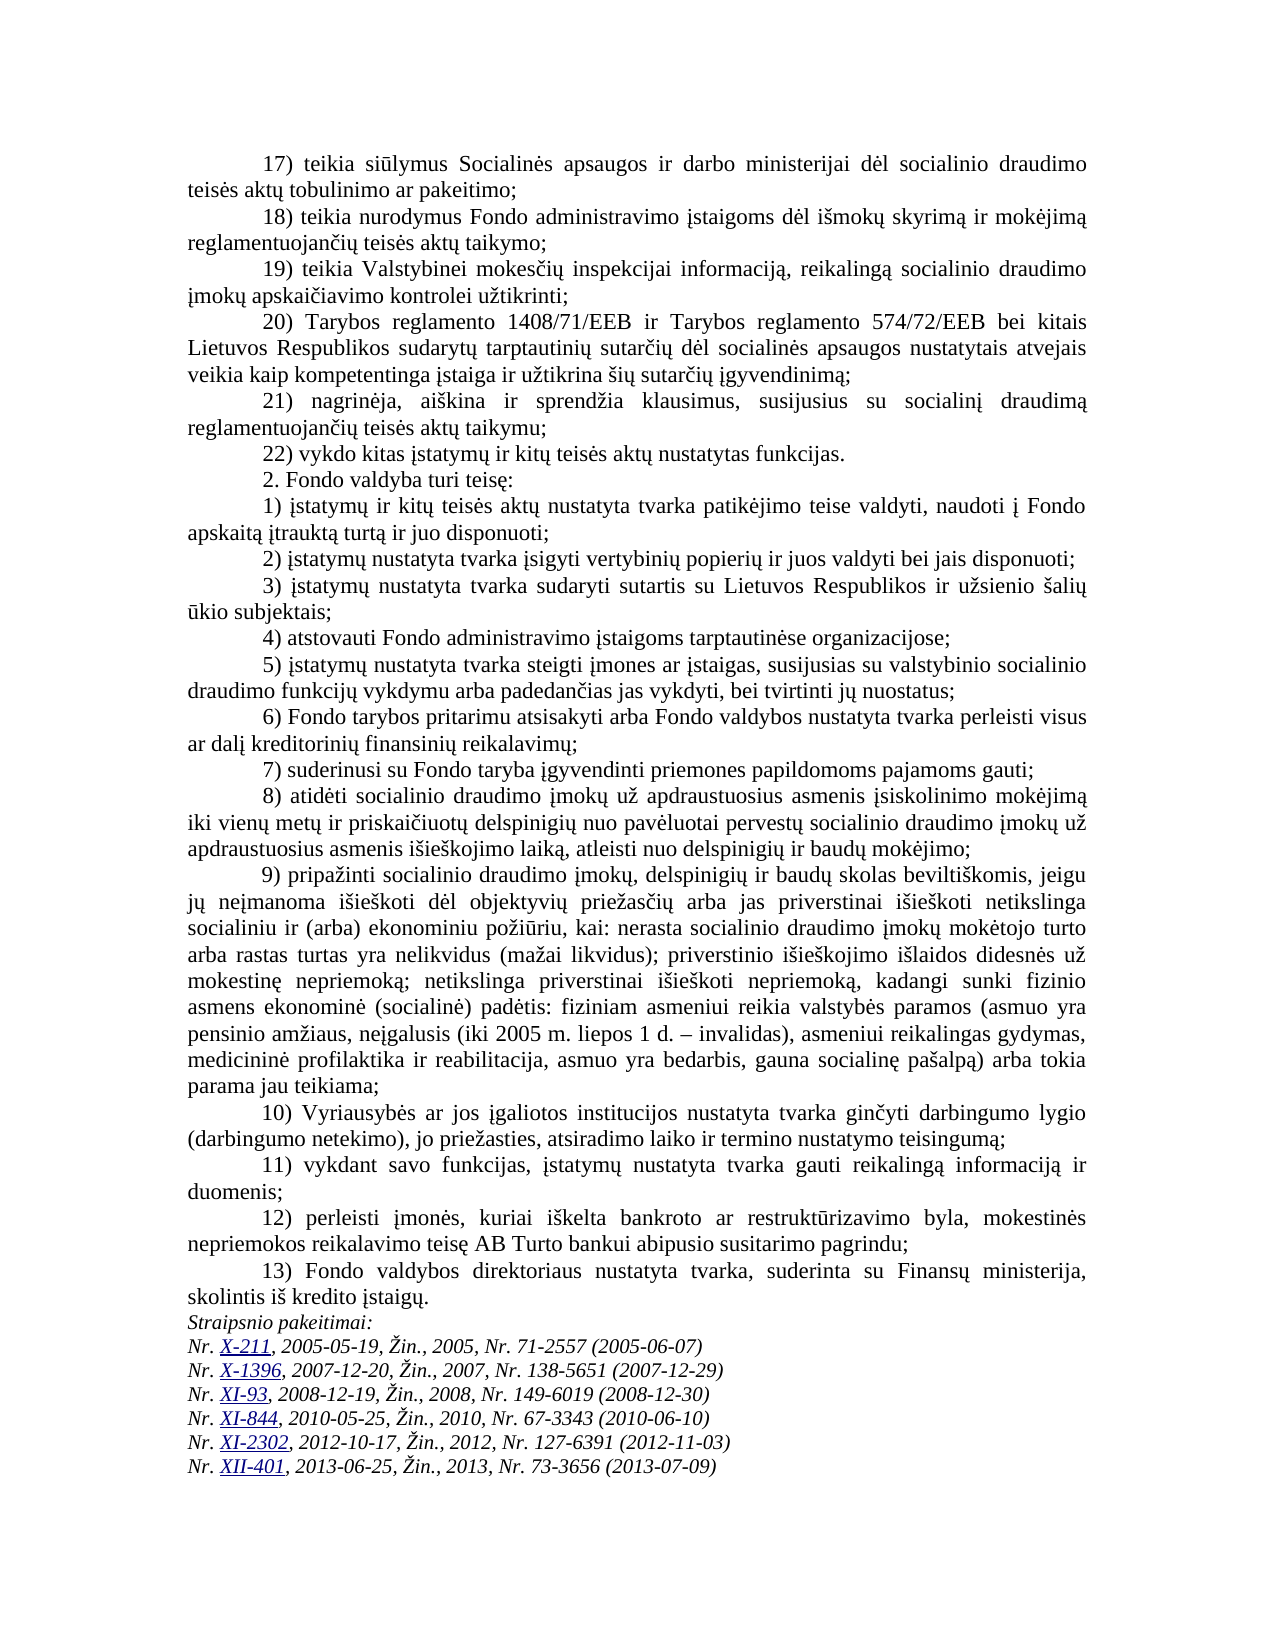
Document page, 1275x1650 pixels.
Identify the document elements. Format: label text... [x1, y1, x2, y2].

text Nr. X-211, 2005-05-19, Žin., 2005, Nr. 71-2557 (2005-06-07) [187, 1334, 1088, 1358]
text Straipsnio pakeitimai: [187, 1309, 1088, 1334]
text 18) teikia nurodymus Fondo administravimo įstaigoms dėl išmokų skyrimą ir mokėjimą reglamentuojančių teisės aktų taikymo; [187, 203, 1088, 255]
text 9) pripažinti socialinio draudimo įmokų, delspinigių ir baudų skolas beviltiškomis, jeigu jų neįmanoma išieškoti dėl objektyvių priežasčių arba jas priverstinai išieškoti netikslinga socialiniu ir (arba) ekonominiu požiūriu, kai: nerasta socialinio draudimo įmokų mokėtojo turto arba rastas turtas yra nelikvidus (mažai likvidus); priverstinio išieškojimo išlaidos didesnės už mokestinę nepriemoką; netikslinga priverstinai išieškoti nepriemoką, kadangi sunki fizinio asmens ekonominė (socialinė) padėtis: fiziniam asmeniui reikia valstybės paramos (asmuo yra pensinio amžiaus, neįgalusis (iki 2005 m. liepos 1 d. – invalidas), asmeniui reikalingas gydymas, medicininė profilaktika ir reabilitacija, asmuo yra bedarbis, gauna socialinę pašalpą) arba tokia parama jau teikiama; [187, 862, 1087, 1099]
text 11) vykdant savo funkcijas, įstatymų nustatyta tvarka gauti reikalingą informaciją ir duomenis; [187, 1151, 1087, 1204]
text 10) Vyriausybės ar jos įgaliotos institucijos nustatyta tvarka ginčyti darbingumo lygio (darbingumo netekimo), jo priežasties, atsiradimo laiko ir termino nustatymo teisingumą; [187, 1099, 1087, 1151]
text 1) įstatymų ir kitų teisės aktų nustatyta tvarka patikėjimo teise valdyti, naudoti į Fondo apskaitą įtrauktą turtą ir juo disponuoti; [187, 493, 1087, 545]
text 22) vykdo kitas įstatymų ir kitų teisės aktų nustatytas funkcijas. [187, 440, 1088, 466]
text 4) atstovauti Fondo administravimo įstaigoms tarptautinėse organizacijose; [187, 624, 1088, 651]
text 20) Tarybos reglamento 1408/71/EEB ir Tarybos reglamento 574/72/EEB bei kitais Lietuvos Respublikos sudarytų tarptautinių sutarčių dėl socialinės apsaugos nustatytais atvejais veikia kaip kompetentinga įstaiga ir užtikrina šių sutarčių įgyvendinimą; [187, 308, 1088, 387]
text Nr. XII-401, 2013-06-25, Žin., 2013, Nr. 73-3656 (2013-07-09) [187, 1454, 1087, 1478]
text 21) nagrinėja, aiškina ir sprendžia klausimus, susijusius su socialinį draudimą reglamentuojančių teisės aktų taikymu; [187, 387, 1088, 440]
text 6) Fondo tarybos pritarimu atsisakyti arba Fondo valdybos nustatyta tvarka perleisti visus ar dalį kreditorinių finansinių reikalavimų; [187, 703, 1088, 756]
text 5) įstatymų nustatyta tvarka steigti įmones ar įstaigas, susijusias su valstybinio socialinio draudimo funkcijų vykdymu arba padedančias jas vykdyti, bei tvirtinti jų nuostatus; [187, 651, 1088, 703]
text Nr. XI-93, 2008-12-19, Žin., 2008, Nr. 149-6019 (2008-12-30) [187, 1382, 1087, 1406]
text 8) atidėti socialinio draudimo įmokų už apdraustuosius asmenis įsiskolinimo mokėjimą iki vienų metų ir priskaičiuotų delspinigių nuo pavėluotai pervestų socialinio draudimo įmokų už apdraustuosius asmenis išieškojimo laiką, atleisti nuo delspinigių ir baudų mokėjimo; [187, 782, 1088, 862]
text Nr. XI-2302, 2012-10-17, Žin., 2012, Nr. 127-6391 (2012-11-03) [187, 1430, 1087, 1454]
text 2. Fondo valdyba turi teisę: [187, 466, 1088, 493]
text Nr. X-1396, 2007-12-20, Žin., 2007, Nr. 138-5651 (2007-12-29) [187, 1358, 1088, 1382]
text 7) suderinusi su Fondo taryba įgyvendinti priemones papildomoms pajamoms gauti; [187, 756, 1088, 782]
text 3) įstatymų nustatyta tvarka sudaryti sutartis su Lietuvos Respublikos ir užsienio šalių ūkio subjektais; [187, 572, 1088, 624]
text 13) Fondo valdybos direktoriaus nustatyta tvarka, suderinta su Finansų ministerija, skolintis iš kredito įstaigų. [187, 1257, 1087, 1309]
text Nr. XI-844, 2010-05-25, Žin., 2010, Nr. 67-3343 (2010-06-10) [187, 1406, 1087, 1430]
text 12) perleisti įmonės, kuriai iškelta bankroto ar restruktūrizavimo byla, mokestinės nepriemokos reikalavimo teisę AB Turto bankui abipusio susitarimo pagrindu; [187, 1204, 1087, 1257]
text 2) įstatymų nustatyta tvarka įsigyti vertybinių popierių ir juos valdyti bei jais disponuoti; [187, 545, 1088, 572]
text 19) teikia Valstybinei mokesčių inspekcijai informaciją, reikalingą socialinio draudimo įmokų apskaičiavimo kontrolei užtikrinti; [187, 255, 1088, 308]
text 17) teikia siūlymus Socialinės apsaugos ir darbo ministerijai dėl socialinio draudimo teisės aktų tobulinimo ar pakeitimo; [187, 150, 1088, 203]
